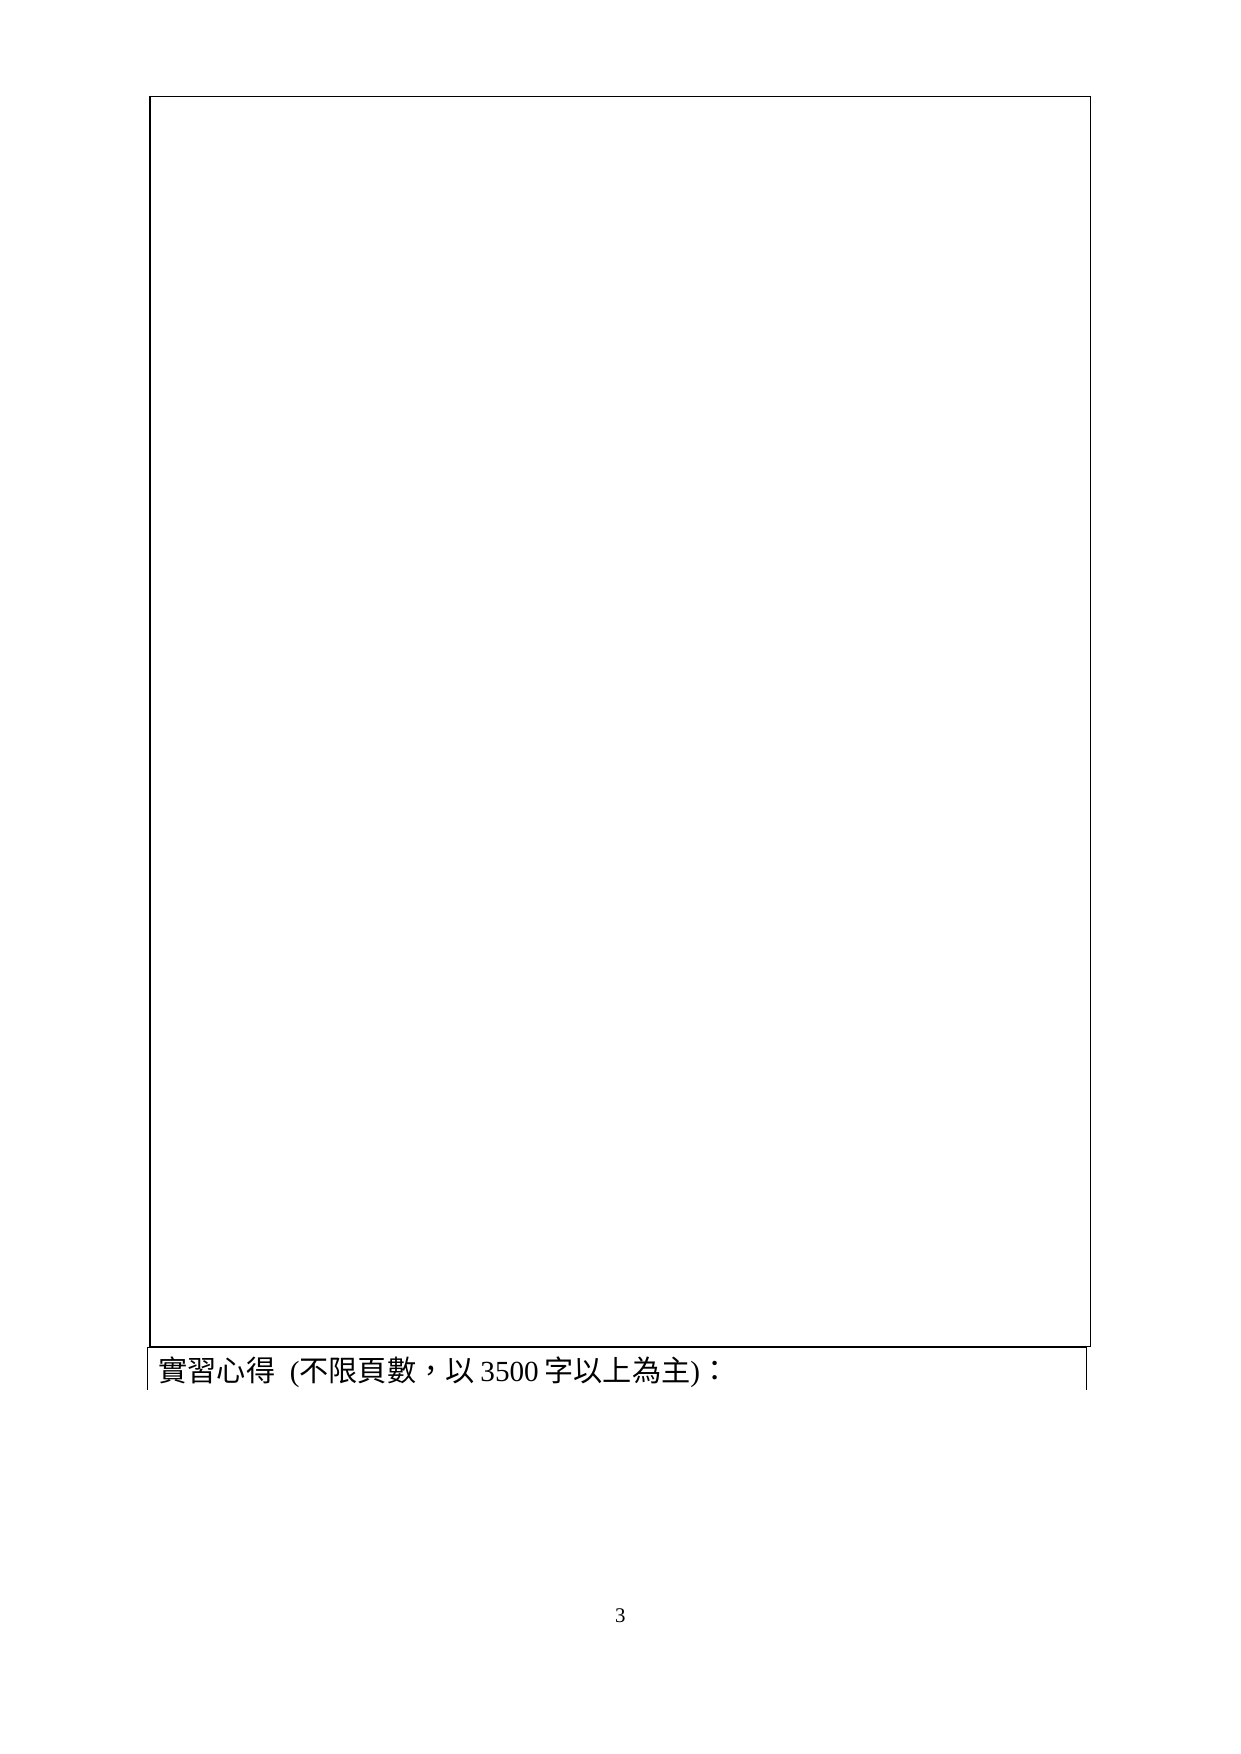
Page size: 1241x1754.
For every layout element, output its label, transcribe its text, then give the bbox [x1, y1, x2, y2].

table_cell [151, 97, 1090, 1346]
table_header [1087, 1347, 1093, 1390]
table_header 實習心得 (不限頁數，以3500字以上為主)： [148, 1348, 1086, 1390]
